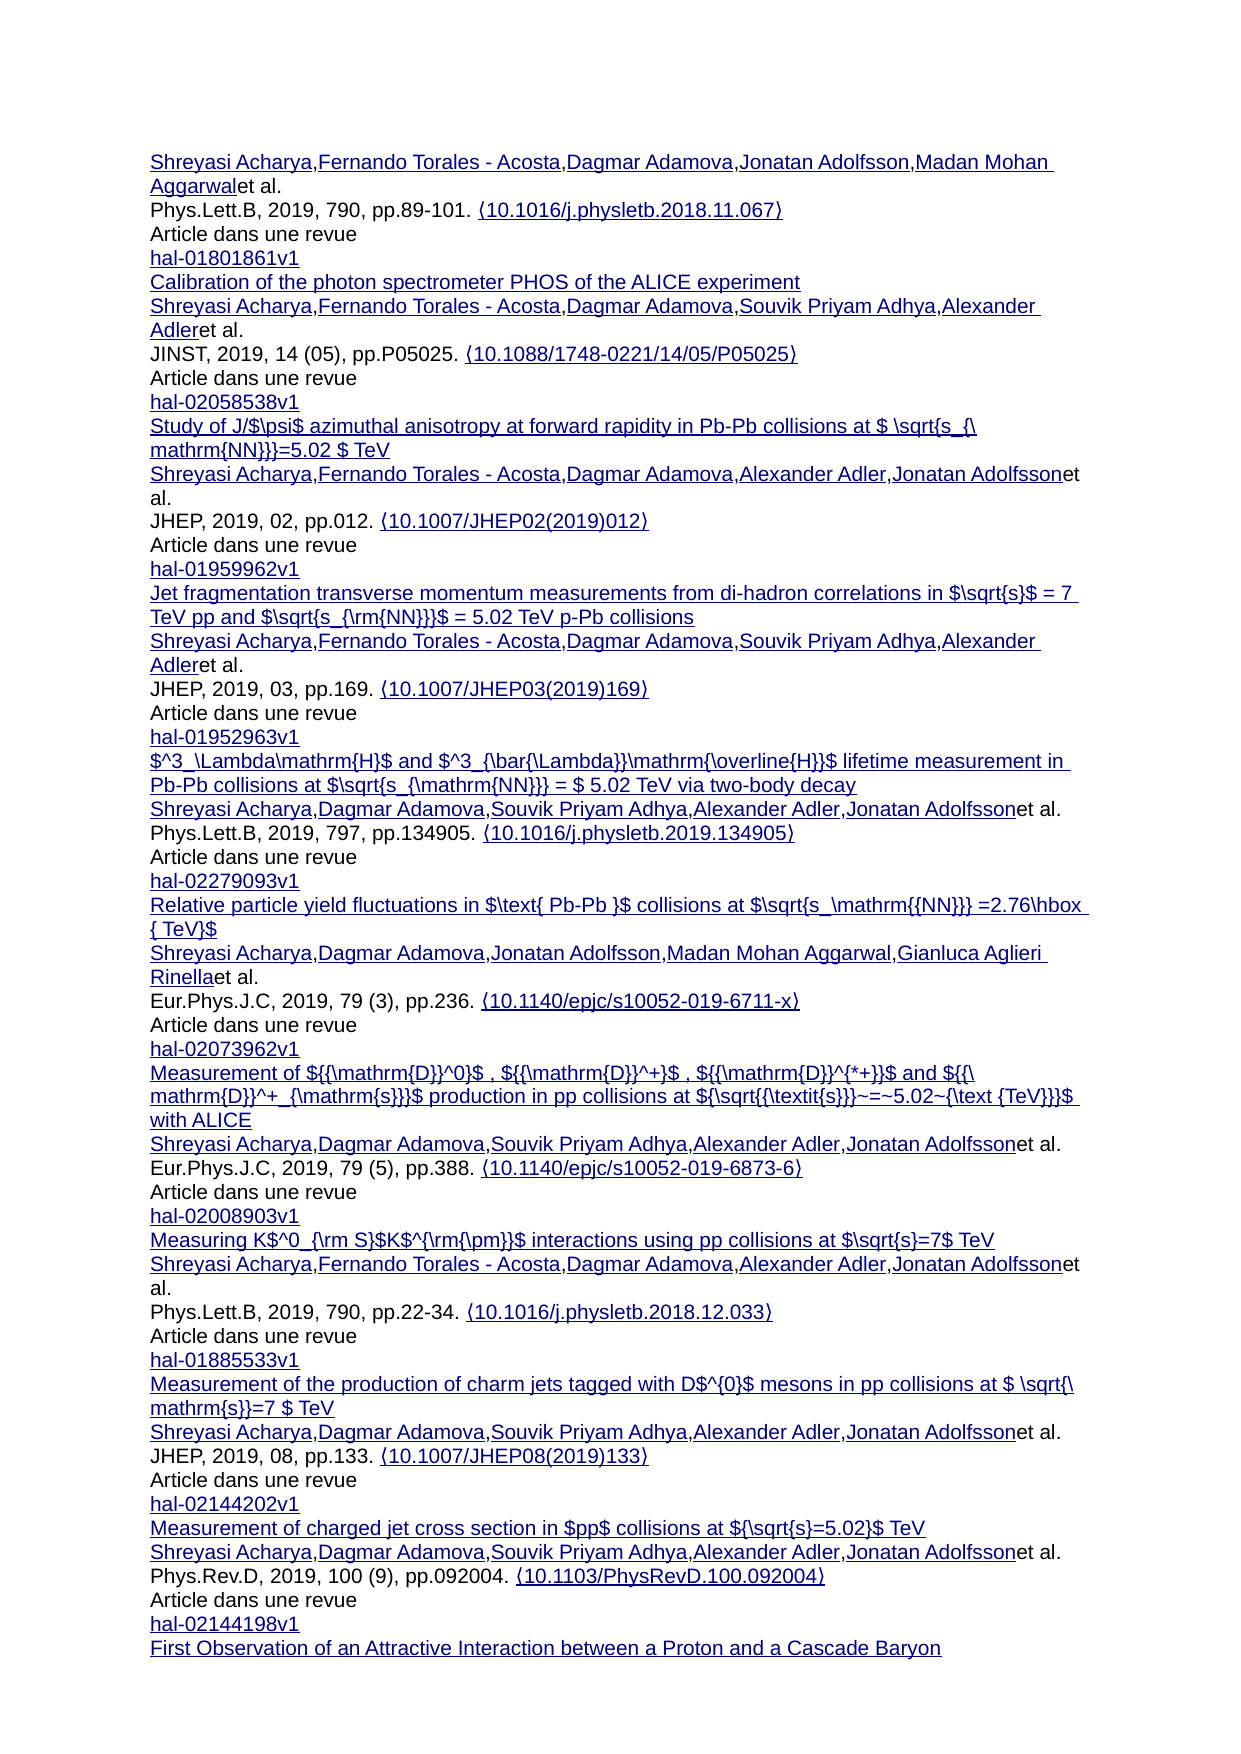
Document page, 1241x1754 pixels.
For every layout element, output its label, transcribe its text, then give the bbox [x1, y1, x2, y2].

table_cell Calibration of the photon spectrometer PHOS of the ALICE experiment Shreyasi Acharya,Fernando Torales - Acosta,Dagmar Adamova,Souvik Priyam Adhya,Alexander Adleret al. JINST, 2019, 14 (05), pp.P05025. ⟨10.1088/1748-0221/14/05/P05025⟩ Article dans une revue hal-02058538v1 [150, 270, 1090, 413]
table_cell Jet fragmentation transverse momentum measurements from di-hadron correlations in $\sqrt{s}$ = 7 TeV pp and $\sqrt{s_{\rm{NN}}}$ = 5.02 TeV p-Pb collisions Shreyasi Acharya,Fernando Torales - Acosta,Dagmar Adamova,Souvik Priyam Adhya,Alexander Adleret al. JHEP, 2019, 03, pp.169. ⟨10.1007/JHEP03(2019)169⟩ Article dans une revue hal-01952963v1 [150, 581, 1090, 749]
table_cell $^3_\Lambda\mathrm{H}$ and $^3_{\bar{\Lambda}}\mathrm{\overline{H}}$ lifetime measurement in Pb-Pb collisions at $\sqrt{s_{\mathrm{NN}}} = $ 5.02 TeV via two-body decay Shreyasi Acharya,Dagmar Adamova,Souvik Priyam Adhya,Alexander Adler,Jonatan Adolfssonet al. Phys.Lett.B, 2019, 797, pp.134905. ⟨10.1016/j.physletb.2019.134905⟩ Article dans une revue hal-02279093v1 [150, 749, 1090, 893]
table_cell Study of J/$\psi$ azimuthal anisotropy at forward rapidity in Pb-Pb collisions at $ \sqrt{s_{\mathrm{NN}}}=5.02 $ TeV Shreyasi Acharya,Fernando Torales - Acosta,Dagmar Adamova,Alexander Adler,Jonatan Adolfssonet al. JHEP, 2019, 02, pp.012. ⟨10.1007/JHEP02(2019)012⟩ Article dans une revue hal-01959962v1 [150, 414, 1090, 581]
table_cell Measurement of the production of charm jets tagged with D$^{0}$ mesons in pp collisions at $ \sqrt{\mathrm{s}}=7 $ TeV Shreyasi Acharya,Dagmar Adamova,Souvik Priyam Adhya,Alexander Adler,Jonatan Adolfssonet al. JHEP, 2019, 08, pp.133. ⟨10.1007/JHEP08(2019)133⟩ Article dans une revue hal-02144202v1 [150, 1372, 1090, 1516]
table_cell First Observation of an Attractive Interaction between a Proton and a Cascade Baryon [150, 1635, 1090, 1659]
table_cell Shreyasi Acharya,Fernando Torales - Acosta,Dagmar Adamova,Jonatan Adolfsson,Madan Mohan Aggarwalet al. Phys.Lett.B, 2019, 790, pp.89-101. ⟨10.1016/j.physletb.2018.11.067⟩ Article dans une revue hal-01801861v1 [150, 150, 1090, 270]
table_cell Measurement of charged jet cross section in $pp$ collisions at ${\sqrt{s}=5.02}$ TeV Shreyasi Acharya,Dagmar Adamova,Souvik Priyam Adhya,Alexander Adler,Jonatan Adolfssonet al. Phys.Rev.D, 2019, 100 (9), pp.092004. ⟨10.1103/PhysRevD.100.092004⟩ Article dans une revue hal-02144198v1 [150, 1516, 1090, 1635]
table_cell Measuring K$^0_{\rm S}$K$^{\rm{\pm}}$ interactions using pp collisions at $\sqrt{s}=7$ TeV Shreyasi Acharya,Fernando Torales - Acosta,Dagmar Adamova,Alexander Adler,Jonatan Adolfssonet al. Phys.Lett.B, 2019, 790, pp.22-34. ⟨10.1016/j.physletb.2018.12.033⟩ Article dans une revue hal-01885533v1 [150, 1228, 1090, 1372]
table_cell Relative particle yield fluctuations in $\text{ Pb-Pb }$ collisions at $\sqrt{s_\mathrm{{NN}}} =2.76\hbox { TeV}$ Shreyasi Acharya,Dagmar Adamova,Jonatan Adolfsson,Madan Mohan Aggarwal,Gianluca Aglieri Rinellaet al. Eur.Phys.J.C, 2019, 79 (3), pp.236. ⟨10.1140/epjc/s10052-019-6711-x⟩ Article dans une revue hal-02073962v1 [150, 893, 1090, 1060]
table_cell Measurement of ${{\mathrm{D}}^0}$ , ${{\mathrm{D}}^+}$ , ${{\mathrm{D}}^{*+}}$ and ${{\mathrm{D}}^+_{\mathrm{s}}}$ production in pp collisions at ${\sqrt{{\textit{s}}}~=~5.02~{\text {TeV}}}$ with ALICE Shreyasi Acharya,Dagmar Adamova,Souvik Priyam Adhya,Alexander Adler,Jonatan Adolfssonet al. Eur.Phys.J.C, 2019, 79 (5), pp.388. ⟨10.1140/epjc/s10052-019-6873-6⟩ Article dans une revue hal-02008903v1 [150, 1060, 1090, 1228]
